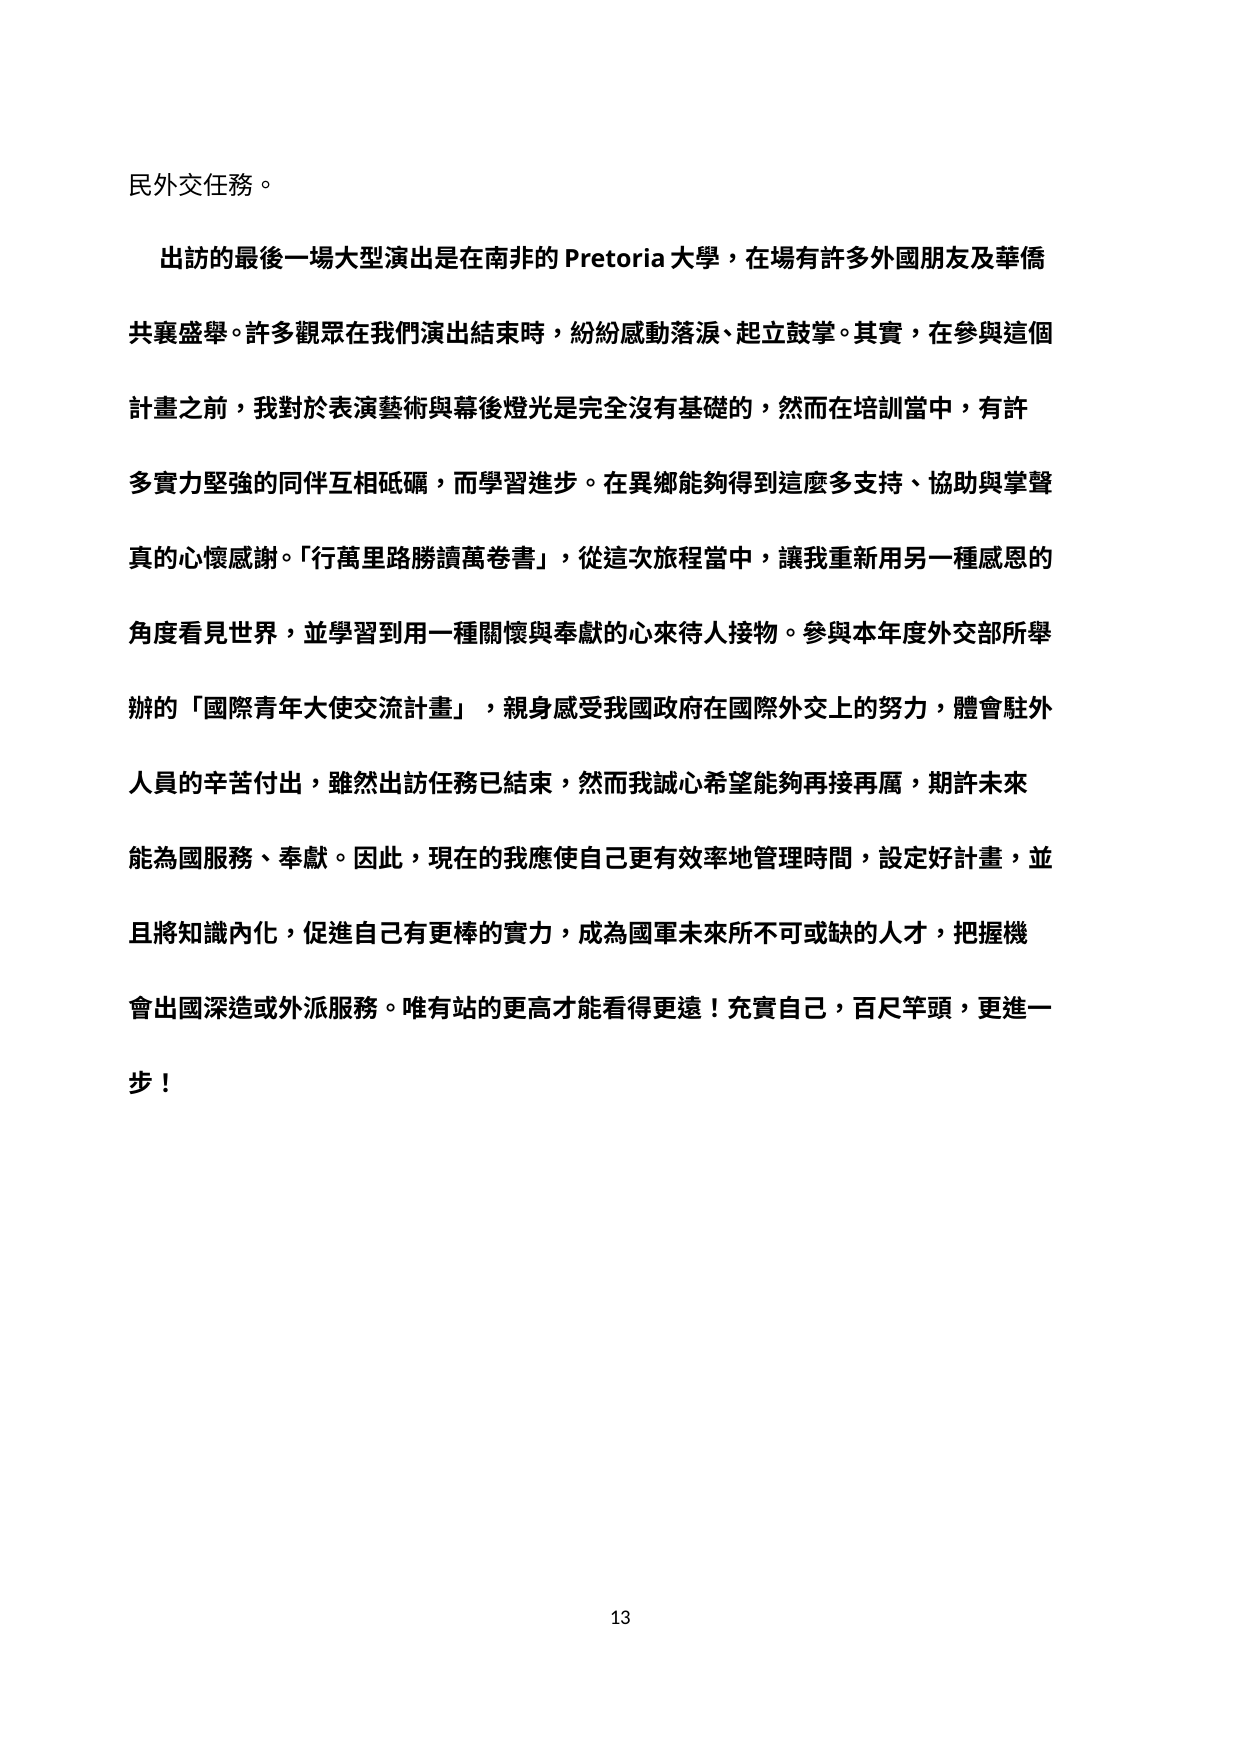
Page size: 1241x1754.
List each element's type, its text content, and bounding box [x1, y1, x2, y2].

text 民外交任務。 [128, 164, 1053, 202]
text 出訪的最後一場大型演出是在南非的Pretoria大學，在場有許多外國朋友及華僑共襄盛舉。許多觀眾在我們演出結束時，紛紛感動落淚、起立鼓掌。其實，在參與這個計畫之前，我對於表演藝術與幕後燈光是完全沒有基礎的，然而在培訓當中，有許多實力堅強的同伴互相砥礪，而學習進步。在異鄉能夠得到這麼多支持、協助與掌聲，真的心懷感謝。「行萬里路勝讀萬卷書」，從這次旅程當中，讓我重新用另一種感恩的角度看見世界，並學習到用一種關懷與奉獻的心來待人接物。參與本年度外交部所舉辦的「國際青年大使交流計畫」，親身感受我國政府在國際外交上的努力，體會駐外人員的辛苦付出，雖然出訪任務已結束，然而我誠心希望能夠再接再厲，期許未來能為國服務、奉獻。因此，現在的我應使自己更有效率地管理時間，設定好計畫，並且將知識內化，促進自己有更棒的實力，成為國軍未來所不可或缺的人才，把握機會出國深造或外派服務。唯有站的更高才能看得更遠！充實自己，百尺竿頭，更進一步！ [128, 238, 1053, 1101]
